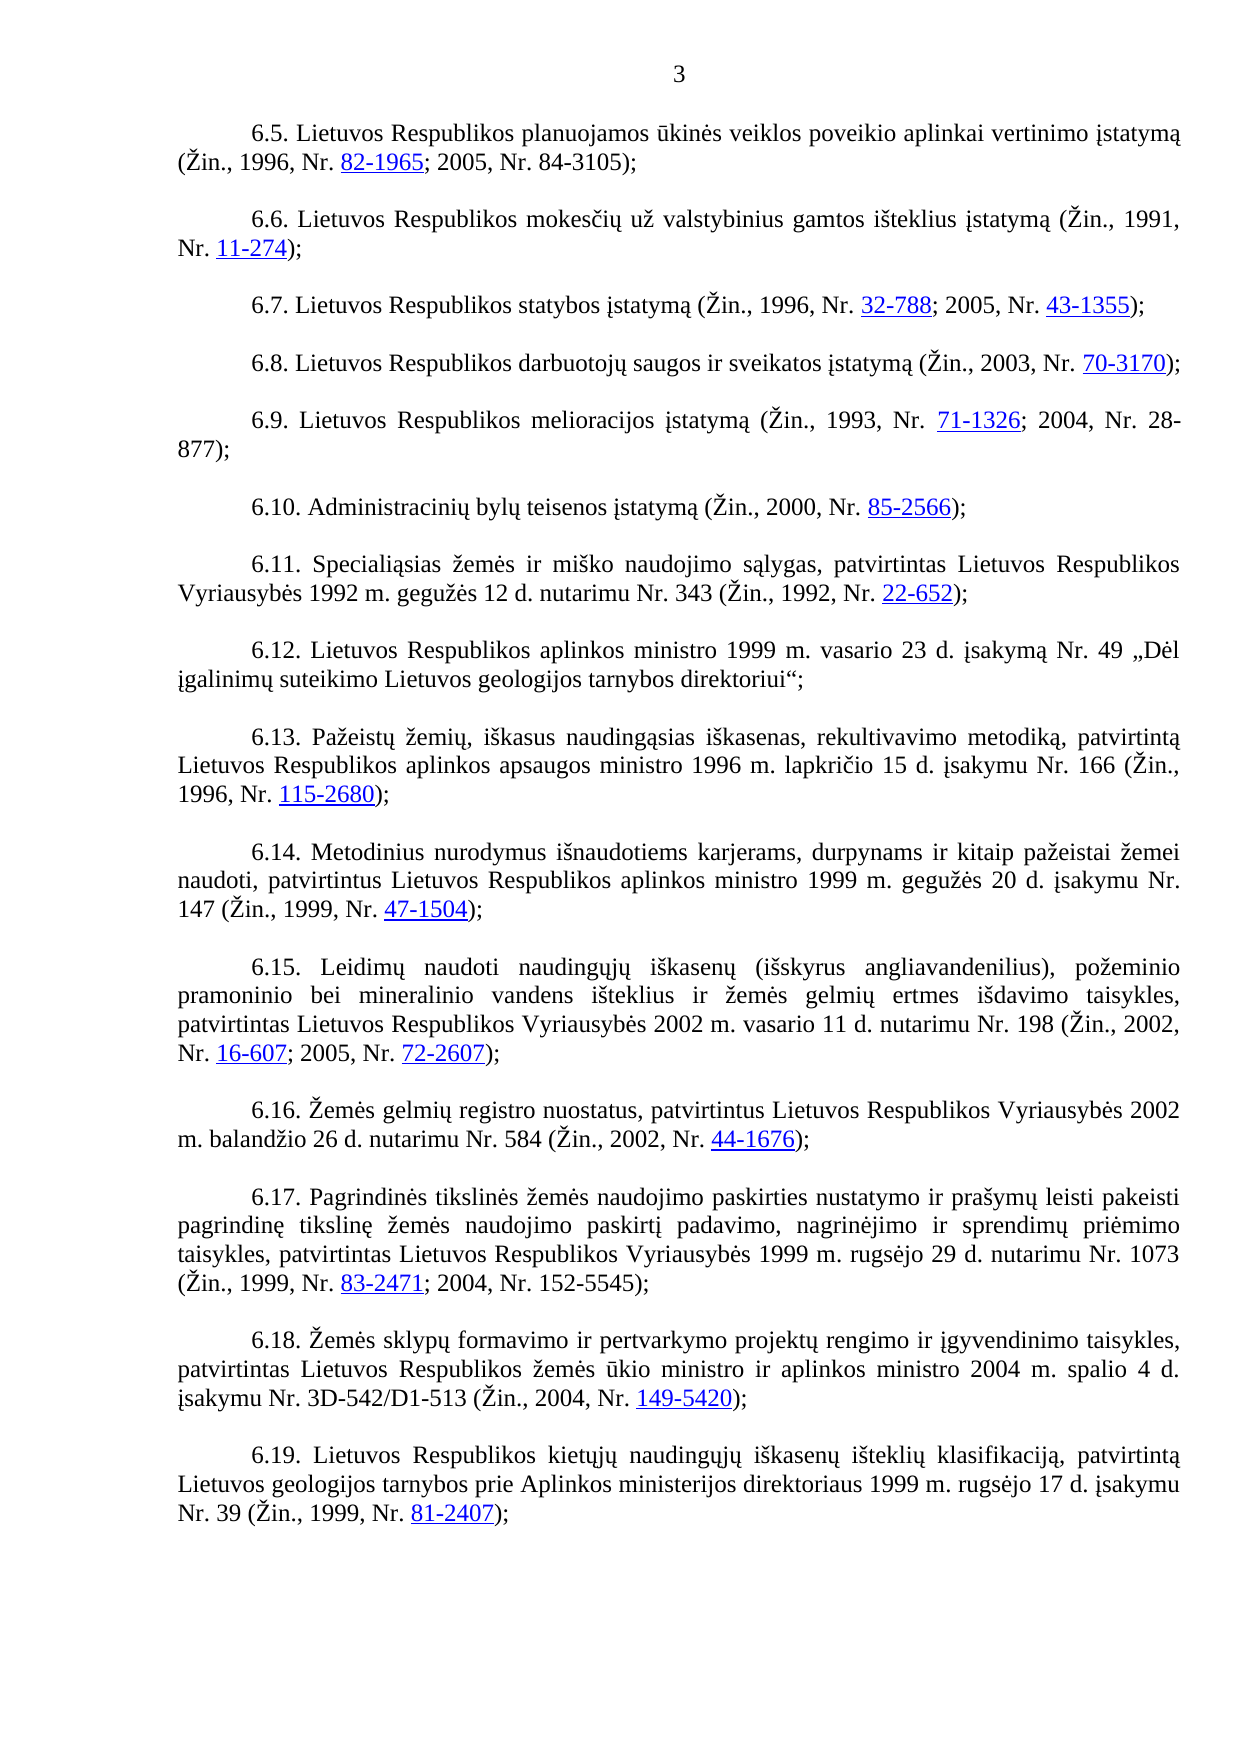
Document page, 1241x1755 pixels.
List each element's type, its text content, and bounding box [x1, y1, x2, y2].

text 6.17. Pagrindinės tikslinės žemės naudojimo paskirties nustatymo ir prašymų leisti pakeisti pagrindinę tikslinę žemės naudojimo paskirtį padavimo, nagrinėjimo ir sprendimų priėmimo taisykles, patvirtintas Lietuvos Respublikos Vyriausybės 1999 m. rugsėjo 29 d. nutarimu Nr. 1073 (Žin., 1999, Nr. 83-2471; 2004, Nr. 152-5545); [177, 1182, 1181, 1297]
text 6.15. Leidimų naudoti naudingųjų iškasenų (išskyrus angliavandenilius), požeminio pramoninio bei mineralinio vandens išteklius ir žemės gelmių ertmes išdavimo taisykles, patvirtintas Lietuvos Respublikos Vyriausybės 2002 m. vasario 11 d. nutarimu Nr. 198 (Žin., 2002, Nr. 16-607; 2005, Nr. 72-2607); [177, 952, 1181, 1067]
text 6.19. Lietuvos Respublikos kietųjų naudingųjų iškasenų išteklių klasifikaciją, patvirtintą Lietuvos geologijos tarnybos prie Aplinkos ministerijos direktoriaus 1999 m. rugsėjo 17 d. įsakymu Nr. 39 (Žin., 1999, Nr. 81-2407); [177, 1441, 1181, 1527]
text 6.14. Metodinius nurodymus išnaudotiems karjerams, durpynams ir kitaip pažeistai žemei naudoti, patvirtintus Lietuvos Respublikos aplinkos ministro 1999 m. gegužės 20 d. įsakymu Nr. 147 (Žin., 1999, Nr. 47-1504); [177, 837, 1181, 923]
text 6.8. Lietuvos Respublikos darbuotojų saugos ir sveikatos įstatymą (Žin., 2003, Nr. 70-3170); [177, 348, 1181, 377]
text 6.10. Administracinių bylų teisenos įstatymą (Žin., 2000, Nr. 85-2566); [177, 492, 1181, 521]
text 6.12. Lietuvos Respublikos aplinkos ministro 1999 m. vasario 23 d. įsakymą Nr. 49 „Dėl įgalinimų suteikimo Lietuvos geologijos tarnybos direktoriui“; [177, 636, 1181, 693]
text 6.9. Lietuvos Respublikos melioracijos įstatymą (Žin., 1993, Nr. 71-1326; 2004, Nr. 28-877); [177, 406, 1181, 463]
text 6.16. Žemės gelmių registro nuostatus, patvirtintus Lietuvos Respublikos Vyriausybės 2002 m. balandžio 26 d. nutarimu Nr. 584 (Žin., 2002, Nr. 44-1676); [177, 1096, 1181, 1153]
text 6.11. Specialiąsias žemės ir miško naudojimo sąlygas, patvirtintas Lietuvos Respublikos Vyriausybės 1992 m. gegužės 12 d. nutarimu Nr. 343 (Žin., 1992, Nr. 22-652); [177, 549, 1181, 607]
text 6.13. Pažeistų žemių, iškasus naudingąsias iškasenas, rekultivavimo metodiką, patvirtintą Lietuvos Respublikos aplinkos apsaugos ministro 1996 m. lapkričio 15 d. įsakymu Nr. 166 (Žin., 1996, Nr. 115-2680); [177, 722, 1181, 808]
text 6.18. Žemės sklypų formavimo ir pertvarkymo projektų rengimo ir įgyvendinimo taisykles, patvirtintas Lietuvos Respublikos žemės ūkio ministro ir aplinkos ministro 2004 m. spalio 4 d. įsakymu Nr. 3D-542/D1-513 (Žin., 2004, Nr. 149-5420); [177, 1326, 1181, 1412]
text 6.5. Lietuvos Respublikos planuojamos ūkinės veiklos poveikio aplinkai vertinimo įstatymą (Žin., 1996, Nr. 82-1965; 2005, Nr. 84-3105); [177, 118, 1181, 176]
text 6.7. Lietuvos Respublikos statybos įstatymą (Žin., 1996, Nr. 32-788; 2005, Nr. 43-1355); [177, 291, 1181, 319]
text 6.6. Lietuvos Respublikos mokesčių už valstybinius gamtos išteklius įstatymą (Žin., 1991, Nr. 11-274); [177, 204, 1181, 262]
